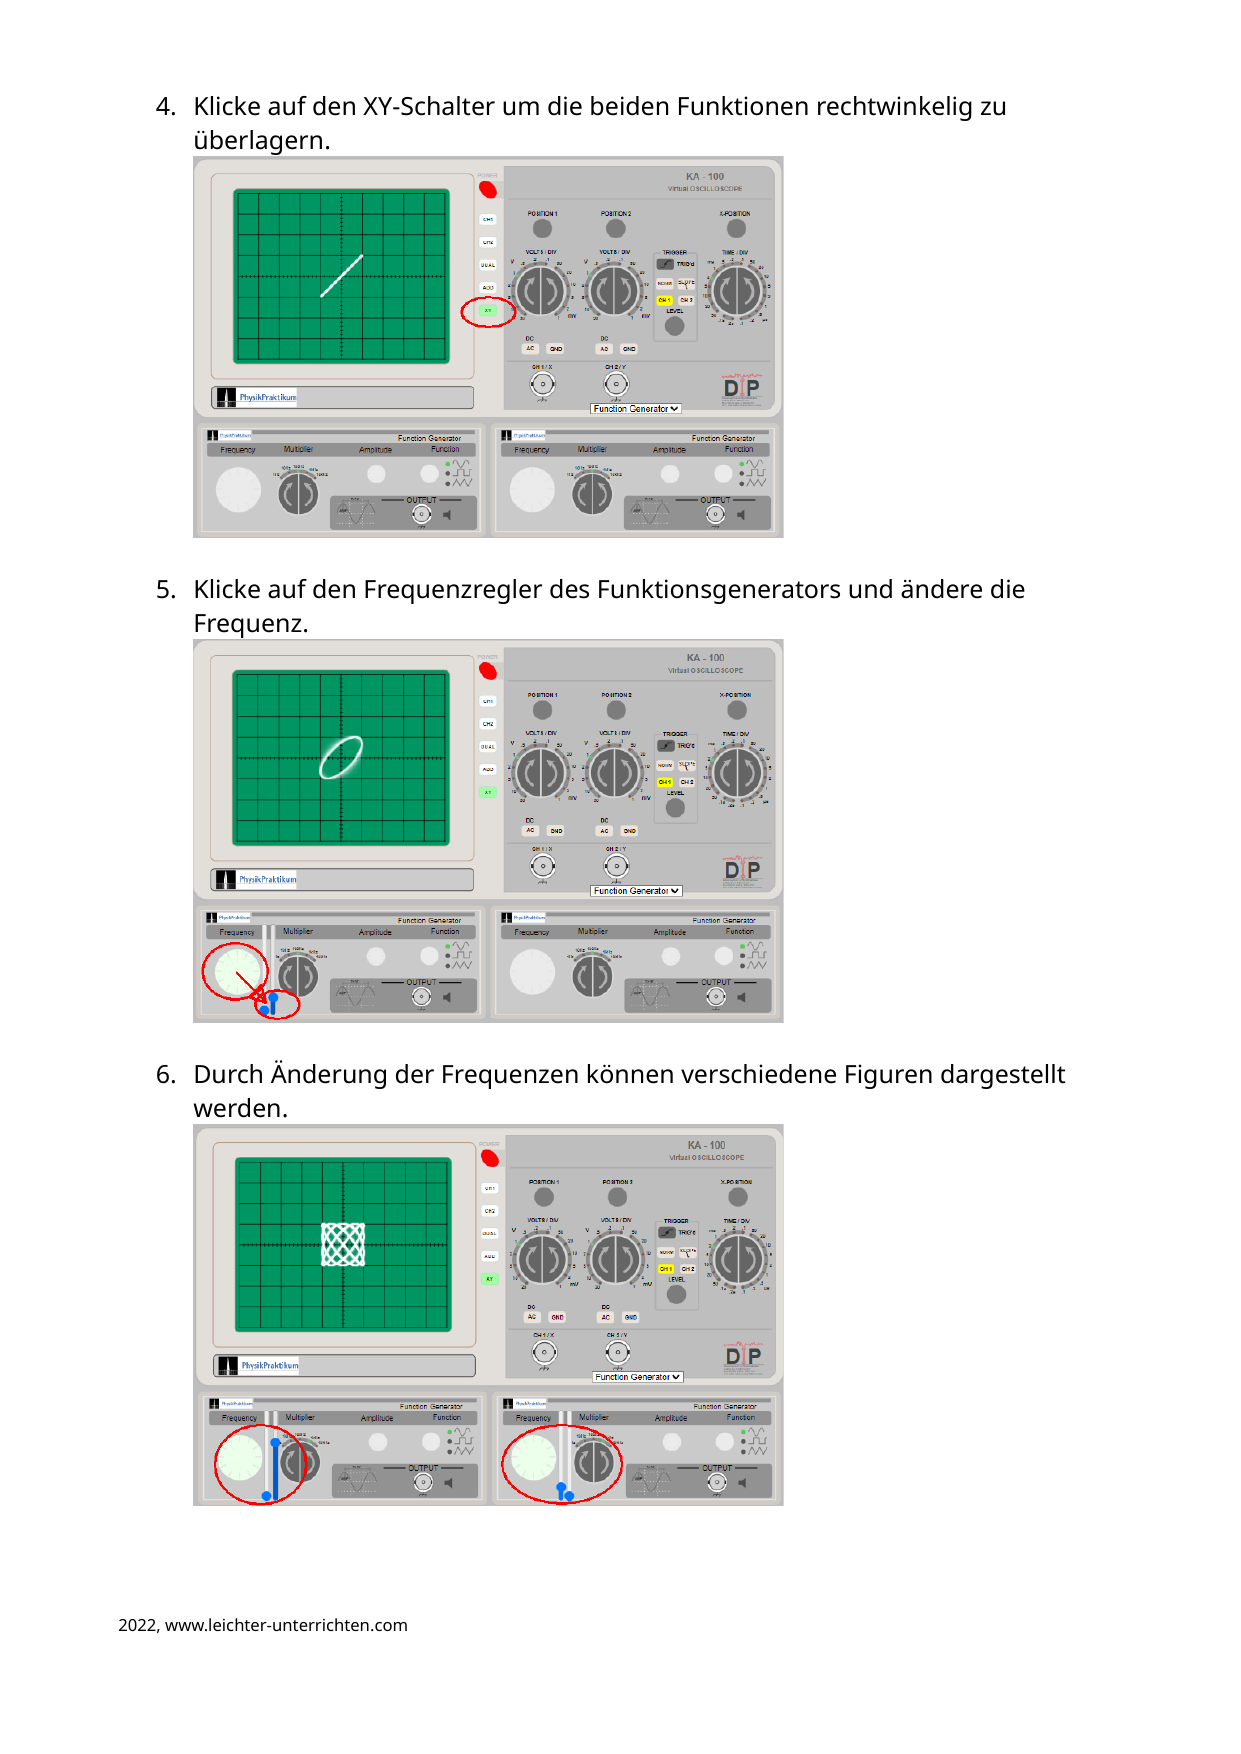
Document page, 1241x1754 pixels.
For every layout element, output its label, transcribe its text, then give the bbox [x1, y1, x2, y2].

picture [193, 1124, 784, 1506]
list Klicke auf den Frequenzregler des Funktionsgenerators und ändere die Frequenz. [156, 572, 1122, 1057]
picture [193, 156, 784, 538]
picture [193, 639, 784, 1023]
list Durch Änderung der Frequenzen können verschiedene Figuren dargestellt werden. [156, 1057, 1122, 1540]
list Klicke auf den XY-Schalter um die beiden Funktionen rechtwinkelig zu überlagern. [156, 88, 1122, 572]
